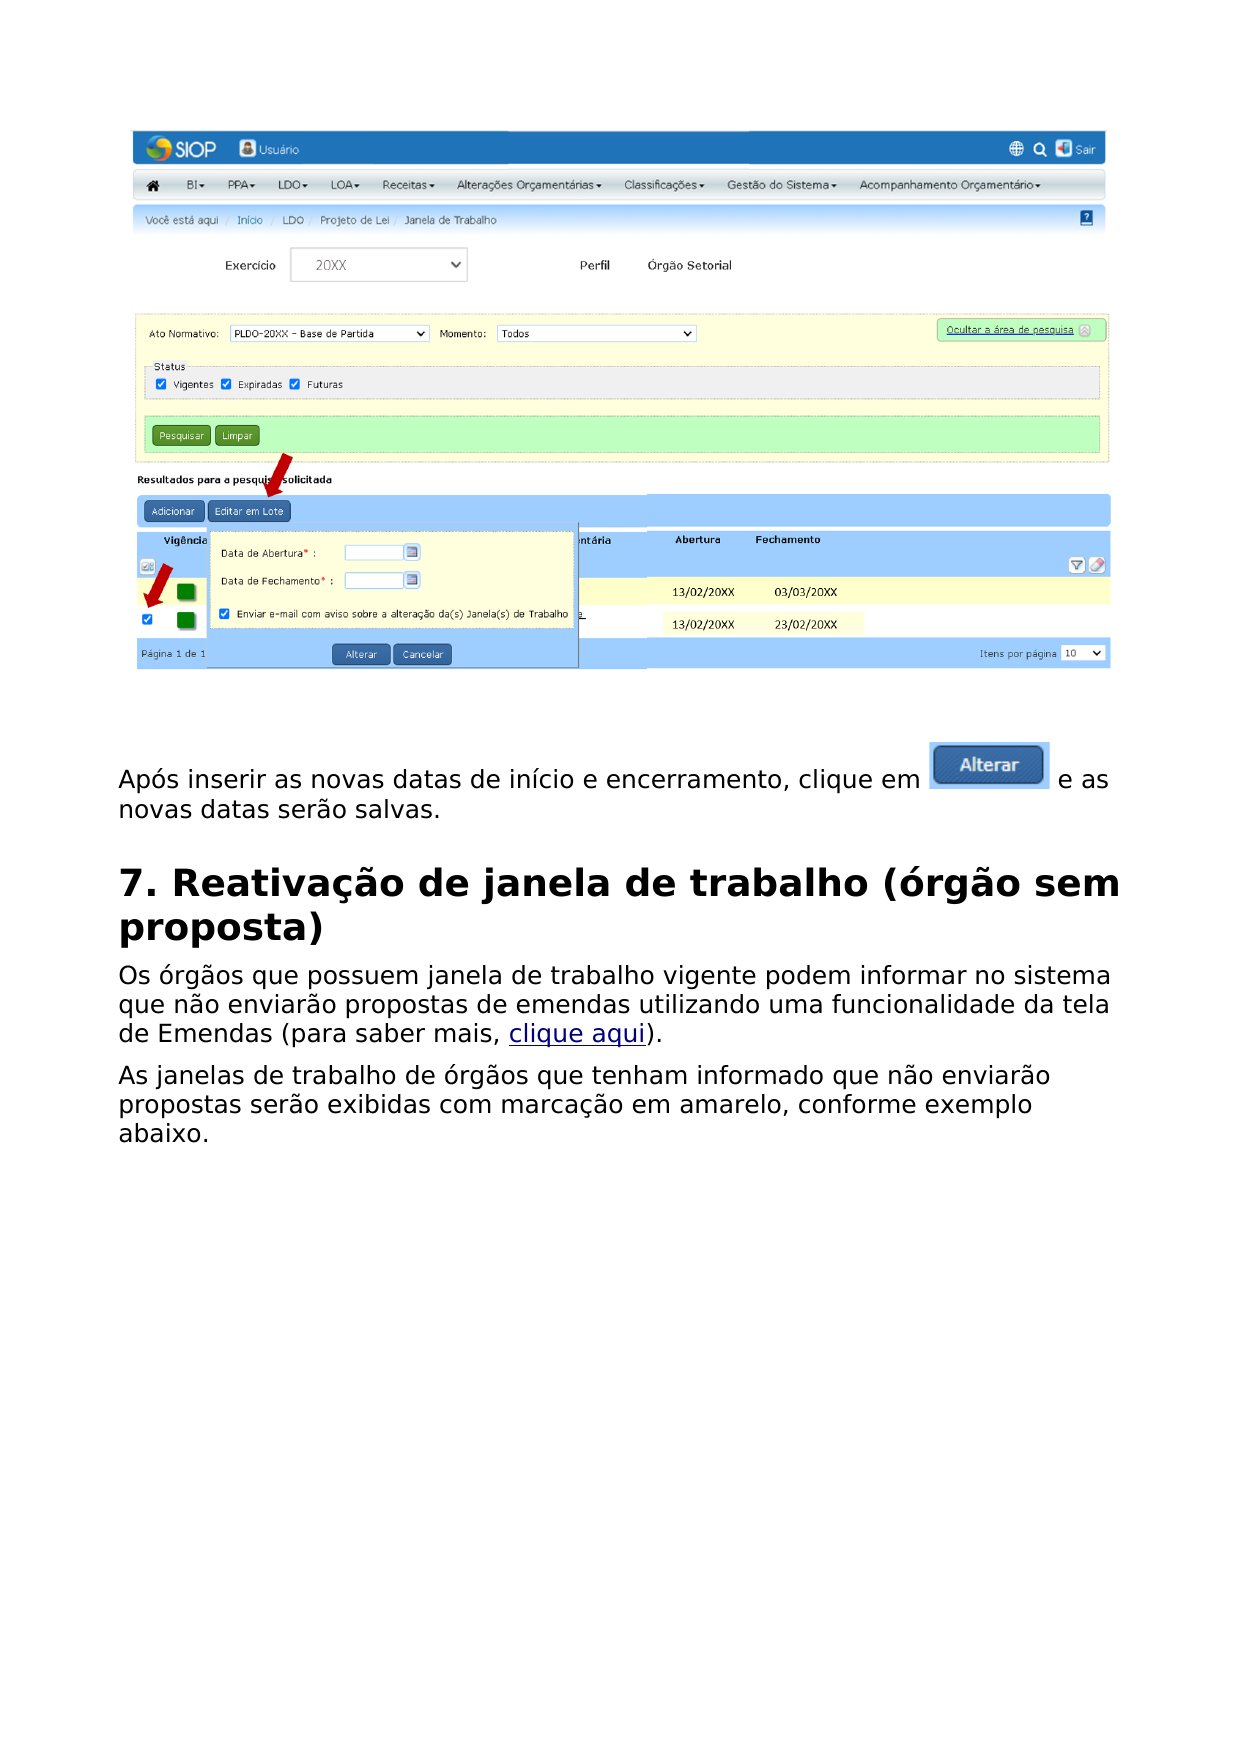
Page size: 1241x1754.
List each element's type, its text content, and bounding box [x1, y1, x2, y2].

text Após inserir as novas datas de início e encerramento, clique em e as novas datas serão salvas. [118, 742, 1122, 824]
text As janelas de trabalho de órgãos que tenham informado que não enviarão propostas serão exibidas com marcação em amarelo, conforme exemplo abaixo. [118, 1061, 1122, 1149]
subtitle 7. Reativação de janela de trabalho (órgão sem proposta) [118, 862, 1122, 949]
picture [929, 742, 1050, 789]
picture [118, 118, 1123, 701]
text Os órgãos que possuem janela de trabalho vigente podem informar no sistema que não enviarão propostas de emendas utilizando uma funcionalidade da tela de Emendas (para saber mais, clique aqui). [118, 961, 1122, 1049]
